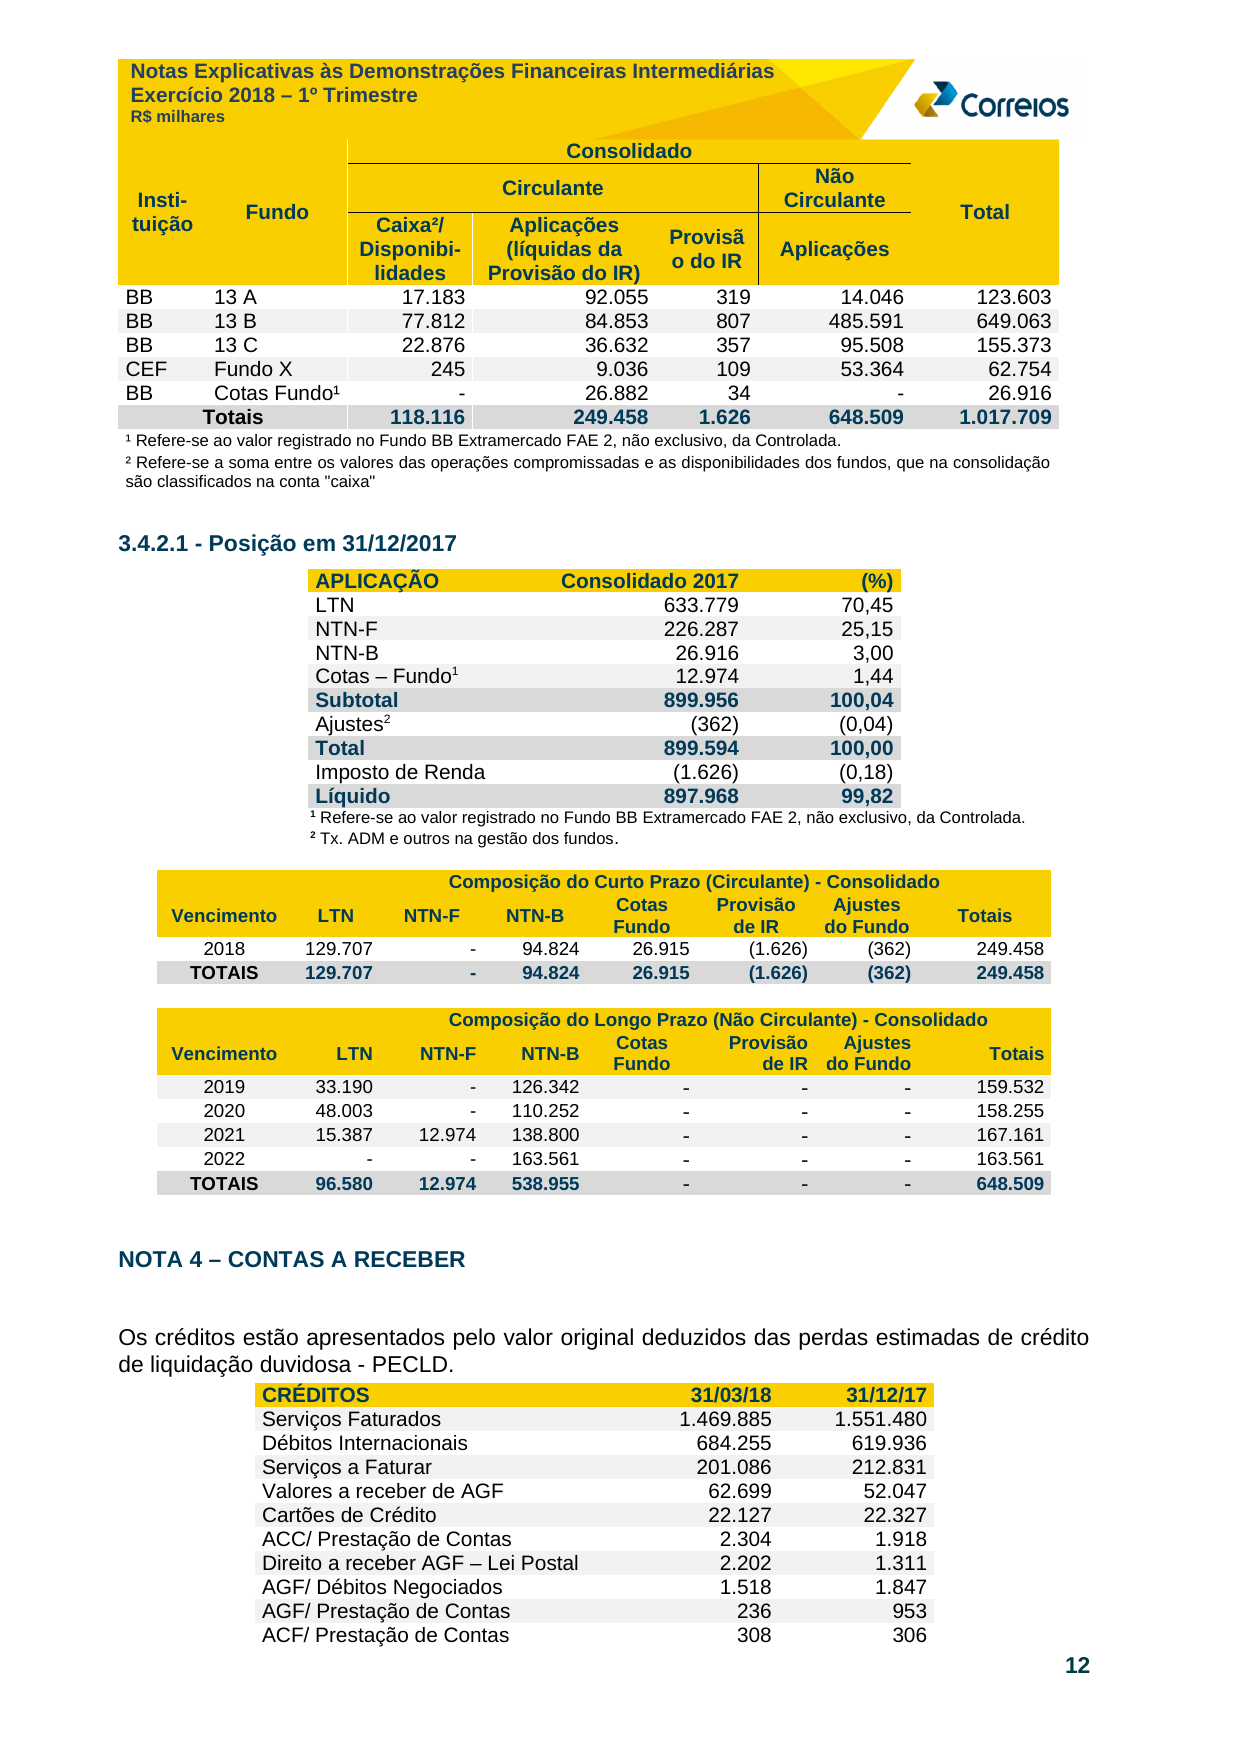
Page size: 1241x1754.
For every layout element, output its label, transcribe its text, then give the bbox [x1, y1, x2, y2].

table_cell (362) [815, 937, 918, 961]
table_header Consolidado [348, 140, 911, 163]
table_header Composição do Curto Prazo (Circulante) - Consolidado [441, 870, 1051, 894]
table_header 31/12/17 [779, 1383, 934, 1407]
table_cell 167.161 [918, 1123, 1051, 1147]
table_cell 485.591 [758, 309, 911, 333]
table_cell 1.311 [779, 1551, 934, 1575]
table_cell 159.532 [918, 1075, 1051, 1099]
table_cell TOTAIS [157, 1171, 291, 1195]
table_cell 129.707 [291, 961, 380, 984]
table_cell 13 C [207, 333, 347, 357]
table_cell AGF/ Débitos Negociados [255, 1575, 646, 1599]
table_cell NTN-B [308, 640, 544, 664]
table_cell 126.342 [483, 1075, 587, 1099]
table_cell 1.518 [646, 1575, 779, 1599]
table_cell BB [118, 285, 207, 309]
table_cell 2020 [157, 1099, 291, 1123]
table_cell - [291, 1147, 380, 1171]
table_cell 26.916 [911, 381, 1059, 405]
table_cell 26.915 [587, 961, 697, 984]
table_cell 2.304 [646, 1527, 779, 1551]
table_cell 110.252 [483, 1099, 587, 1123]
table_cell 212.831 [779, 1455, 934, 1479]
table_header [338, 870, 441, 894]
text Os créditos estão apresentados pelo valor original deduzidos das perdas estimadas de crédito de liquidação duvidosa - PECLD. [118, 1324, 1090, 1377]
table_cell 648.509 [758, 405, 911, 429]
table_cell 26.882 [473, 381, 656, 405]
table_cell LTN [308, 593, 544, 616]
table_cell 163.561 [483, 1147, 587, 1171]
table_cell 226.287 [544, 616, 746, 640]
table_cell 12.974 [380, 1171, 483, 1195]
table_cell - [697, 1075, 815, 1099]
table_cell (1.626) [697, 961, 815, 984]
table_cell 92.055 [473, 285, 656, 309]
table_cell 897.968 [544, 784, 746, 808]
table_cell 538.955 [483, 1171, 587, 1195]
table_cell Serviços Faturados [255, 1407, 646, 1431]
table_cell (1.626) [697, 937, 815, 961]
table_cell 48.003 [291, 1099, 380, 1123]
table_cell AGF/ Prestação de Contas [255, 1599, 646, 1623]
table_cell 99,82 [746, 784, 901, 808]
table_cell 3,00 [746, 640, 901, 664]
table_cell Débitos Internacionais [255, 1431, 646, 1455]
table_cell 249.458 [473, 405, 656, 429]
table_cell [338, 984, 441, 1008]
table_cell [815, 984, 918, 1008]
table_header CRÉDITOS [255, 1383, 646, 1407]
table_cell (0,04) [746, 712, 901, 736]
table_cell 201.086 [646, 1455, 779, 1479]
table_cell 26.915 [587, 937, 697, 961]
picture [118, 59, 1091, 140]
table_cell 2018 [157, 937, 291, 961]
table_cell 1.626 [656, 405, 758, 429]
table_cell - [587, 1075, 697, 1099]
table_cell 236 [646, 1599, 779, 1623]
text 2 Tx. ADM e outros na gestão dos fundos. [310, 827, 1090, 849]
table_cell 70,45 [746, 593, 901, 616]
table_cell - [815, 1171, 918, 1195]
table_cell 109 [656, 357, 758, 381]
table_cell 62.754 [911, 357, 1059, 381]
table_header [157, 870, 338, 894]
table_cell 129.707 [291, 937, 380, 961]
table_cell NTN-F [380, 1032, 483, 1075]
table_cell 2021 [157, 1123, 291, 1147]
table_cell 163.561 [918, 1147, 1051, 1171]
table_cell Circulante [348, 164, 758, 212]
table_header 31/03/18 [646, 1383, 779, 1407]
table_cell Ajustes do Fundo [815, 894, 918, 937]
table_cell 899.594 [544, 736, 746, 760]
table_cell 36.632 [473, 333, 656, 357]
table_cell - [815, 1123, 918, 1147]
table_cell [587, 984, 697, 1008]
table_cell 13 A [207, 285, 347, 309]
table_cell Provisão de IR [697, 894, 815, 937]
table_cell Cartões de Crédito [255, 1503, 646, 1527]
text 1 Refere-se ao valor registrado no Fundo BB Extramercado FAE 2, não exclusivo, da Controlada. [310, 808, 1090, 827]
table_cell 1.551.480 [779, 1407, 934, 1431]
table_cell - [697, 1147, 815, 1171]
table_cell 619.936 [779, 1431, 934, 1455]
table_cell Caixa²/ Disponibi-lidades [348, 213, 472, 285]
table_cell BB [118, 381, 207, 405]
table_cell 308 [646, 1623, 779, 1647]
table_cell - [697, 1099, 815, 1123]
table_cell 123.603 [911, 285, 1059, 309]
table_cell Cotas Fundo [587, 894, 697, 937]
table_cell 2022 [157, 1147, 291, 1171]
subtitle CONTAS A RECEBER [118, 1246, 1090, 1273]
table_cell 96.580 [291, 1171, 380, 1195]
table_cell 319 [656, 285, 758, 309]
table_cell Cotas Fundo¹ [207, 381, 347, 405]
table_cell Subtotal [308, 688, 544, 712]
table_cell 13 B [207, 309, 347, 333]
subtitle 3.4.2.1 - Posição em 31/12/2017 [118, 529, 1090, 556]
table_cell - [815, 1099, 918, 1123]
table_cell 245 [348, 357, 472, 381]
table_cell 22.327 [779, 1503, 934, 1527]
table_cell (362) [544, 712, 746, 736]
table_cell - [587, 1147, 697, 1171]
table_cell Fundo X [207, 357, 347, 381]
table_cell 807 [656, 309, 758, 333]
table_cell 100,00 [746, 736, 901, 760]
table_cell Totais [918, 894, 1051, 937]
table_cell NTN-F [308, 616, 544, 640]
table_cell 1.017.709 [911, 405, 1059, 429]
table_cell 2.202 [646, 1551, 779, 1575]
table_cell 158.255 [918, 1099, 1051, 1123]
table_cell 25,15 [746, 616, 901, 640]
table_cell ACF/ Prestação de Contas [255, 1623, 646, 1647]
table_cell [918, 984, 1051, 1008]
table_cell (1.626) [544, 760, 746, 784]
table_cell 9.036 [473, 357, 656, 381]
table_cell LTN [291, 894, 380, 937]
table_cell 84.853 [473, 309, 656, 333]
table_cell 15.387 [291, 1123, 380, 1147]
table_cell 649.063 [911, 309, 1059, 333]
table_cell Valores a receber de AGF [255, 1479, 646, 1503]
table_cell 17.183 [348, 285, 472, 309]
table_cell - [587, 1171, 697, 1195]
table_cell [697, 984, 815, 1008]
table_header Consolidado 2017 [544, 569, 746, 592]
table_cell 953 [779, 1599, 934, 1623]
table_cell - [587, 1123, 697, 1147]
table_cell 34 [656, 381, 758, 405]
table_cell TOTAIS [157, 961, 291, 984]
table_cell 1.469.885 [646, 1407, 779, 1431]
table_cell 33.190 [291, 1075, 380, 1099]
table_cell Aplicações (líquidas da Provisão do IR) [473, 213, 656, 285]
table_cell Ajustes2 [308, 712, 544, 736]
table_cell - [815, 1075, 918, 1099]
table_cell Líquido [308, 784, 544, 808]
table_header APLICAÇÃO [308, 569, 544, 592]
table_cell 22.127 [646, 1503, 779, 1527]
table_cell Serviços a Faturar [255, 1455, 646, 1479]
table_header Fundo [207, 140, 347, 285]
table_cell 1.847 [779, 1575, 934, 1599]
table_cell 77.812 [348, 309, 472, 333]
table_cell 648.509 [918, 1171, 1051, 1195]
table_cell Direito a receber AGF – Lei Postal [255, 1551, 646, 1575]
table_cell 94.824 [483, 937, 587, 961]
table_cell Provisão de IR [697, 1032, 815, 1075]
table_cell - [758, 381, 911, 405]
table_cell Composição do Longo Prazo (Não Circulante) - Consolidado [441, 1008, 1051, 1032]
table_cell LTN [291, 1032, 380, 1075]
table_cell 94.824 [483, 961, 587, 984]
table_cell Cotas – Fundo1 [308, 664, 544, 688]
table_cell ACC/ Prestação de Contas [255, 1527, 646, 1551]
table_cell - [380, 937, 483, 961]
table_cell 26.916 [544, 640, 746, 664]
table_cell 249.458 [918, 961, 1051, 984]
table_cell - [697, 1123, 815, 1147]
table_cell Vencimento [157, 1032, 291, 1075]
table_cell NTN-B [483, 1032, 587, 1075]
table_cell 53.364 [758, 357, 911, 381]
table_cell Provisão do IR [656, 213, 758, 285]
table_cell Total [308, 736, 544, 760]
table_header Total [911, 140, 1059, 285]
table_cell [441, 984, 587, 1008]
table_cell - [348, 381, 472, 405]
table_cell ² Refere-se a soma entre os valores das operações compromissadas e as disponibilidades dos fundos, que na consolidação são classificados na conta "caixa" [118, 453, 1059, 491]
table_cell 249.458 [918, 937, 1051, 961]
table_cell 2019 [157, 1075, 291, 1099]
table_cell 12.974 [544, 664, 746, 688]
table_cell 138.800 [483, 1123, 587, 1147]
table_header (%) [746, 569, 901, 592]
table_cell Não Circulante [759, 164, 911, 212]
table_cell 100,04 [746, 688, 901, 712]
table_cell 306 [779, 1623, 934, 1647]
table_cell [157, 1008, 338, 1032]
table_cell - [380, 1075, 483, 1099]
table_cell Ajustes do Fundo [815, 1032, 918, 1075]
table_cell 1.918 [779, 1527, 934, 1551]
table_cell - [380, 1147, 483, 1171]
table_cell [338, 1008, 441, 1032]
table_cell - [697, 1171, 815, 1195]
table_cell 684.255 [646, 1431, 779, 1455]
table_cell 1,44 [746, 664, 901, 688]
table_cell - [587, 1099, 697, 1123]
table_cell Totais [918, 1032, 1051, 1075]
table_cell 95.508 [758, 333, 911, 357]
table_cell 357 [656, 333, 758, 357]
table_cell 899.956 [544, 688, 746, 712]
table_cell NTN-B [483, 894, 587, 937]
table_cell Cotas Fundo [587, 1032, 697, 1075]
table_cell (362) [815, 961, 918, 984]
table_cell 118.116 [348, 405, 472, 429]
table_cell 155.373 [911, 333, 1059, 357]
table_cell 22.876 [348, 333, 472, 357]
table_cell NTN-F [380, 894, 483, 937]
table_cell - [380, 1099, 483, 1123]
table_cell CEF [118, 357, 207, 381]
table_cell 14.046 [758, 285, 911, 309]
table_cell ¹ Refere-se ao valor registrado no Fundo BB Extramercado FAE 2, não exclusivo, da Controlada. [118, 429, 1059, 452]
table_cell Aplicações [759, 213, 911, 285]
table_cell 12.974 [380, 1123, 483, 1147]
table_cell Totais [118, 405, 347, 429]
table_cell - [380, 961, 483, 984]
table_cell BB [118, 309, 207, 333]
table_header Insti-tuição [118, 140, 207, 285]
table_cell (0,18) [746, 760, 901, 784]
table_cell [157, 984, 338, 1008]
table_cell - [815, 1147, 918, 1171]
table_cell Vencimento [157, 894, 291, 937]
table_cell BB [118, 333, 207, 357]
table_cell 52.047 [779, 1479, 934, 1503]
table_cell 62.699 [646, 1479, 779, 1503]
table_cell Imposto de Renda [308, 760, 544, 784]
table_cell 633.779 [544, 593, 746, 616]
